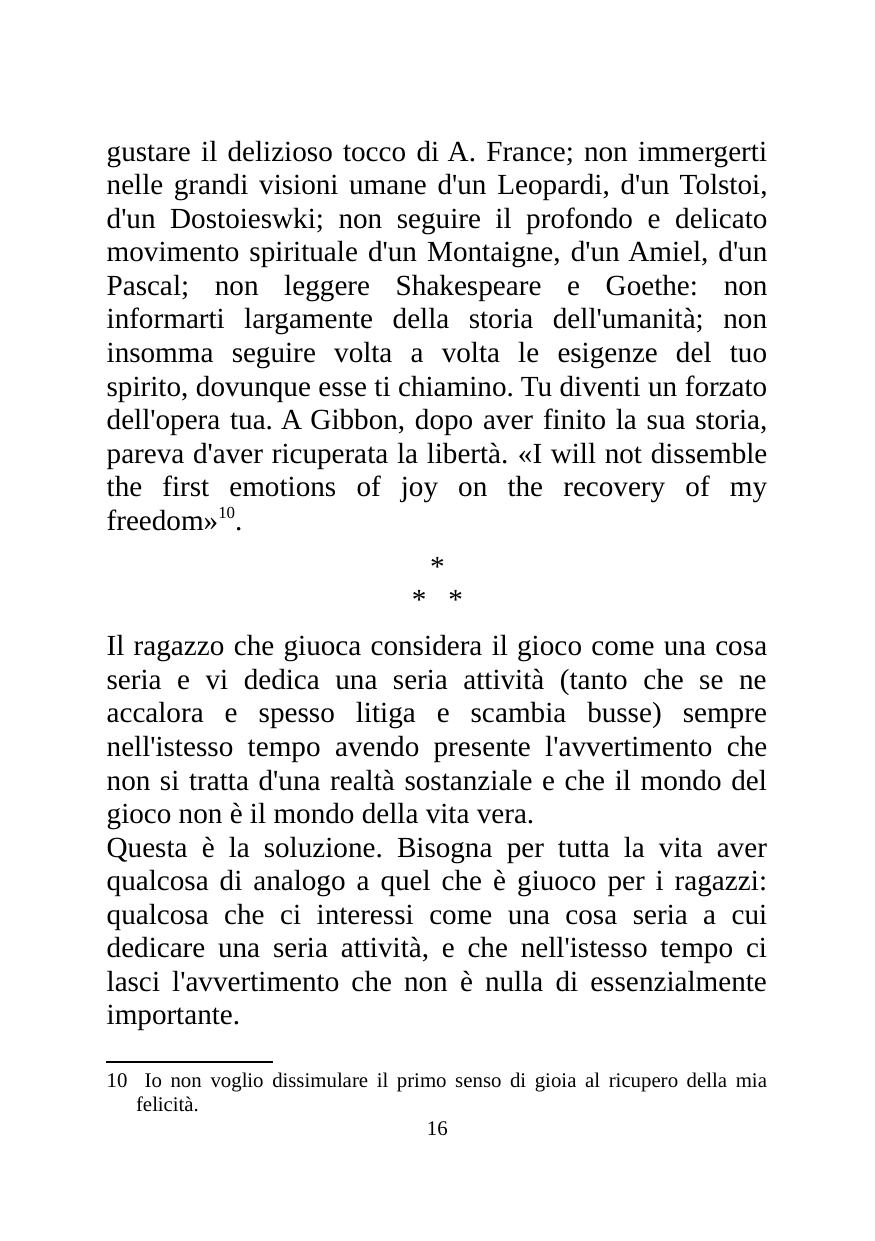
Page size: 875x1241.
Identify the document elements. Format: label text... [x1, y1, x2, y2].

text Io non voglio dissimulare il primo senso di gioia al ricupero della mia felicità. [106, 1068, 768, 1116]
text Questa è la soluzione. Bisogna per tutta la vita aver qualcosa di analogo a quel che è giuoco per i ragazzi: qualcosa che ci interessi come una cosa seria a cui dedicare una seria attività, e che nell'istesso tempo ci lasci l'avvertimento che non è nulla di essenzialmente importante. [106, 830, 768, 1031]
text * * * [106, 549, 768, 616]
text gustare il delizioso tocco di A. France; non immergerti nelle grandi visioni umane d'un Leopardi, d'un Tolstoi, d'un Dostoieswki; non seguire il profondo e delicato movimento spirituale d'un Montaigne, d'un Amiel, d'un Pascal; non leggere Shakespeare e Goethe: non informarti largamente della storia dell'umanità; non insomma seguire volta a volta le esigenze del tuo spirito, dovunque esse ti chiamino. Tu diventi un forzato dell'opera tua. A Gibbon, dopo aver finito la sua storia, pareva d'aver ricuperata la libertà. «I will not dissemble the first emotions of joy on the recovery of my freedom». [106, 134, 768, 536]
text Il ragazzo che giuoca considera il gioco come una cosa seria e vi dedica una seria attività (tanto che se ne accalora e spesso litiga e scambia busse) sempre nell'istesso tempo avendo presente l'avvertimento che non si tratta d'una realtà sostanziale e che il mondo del gioco non è il mondo della vita vera. [106, 628, 768, 830]
